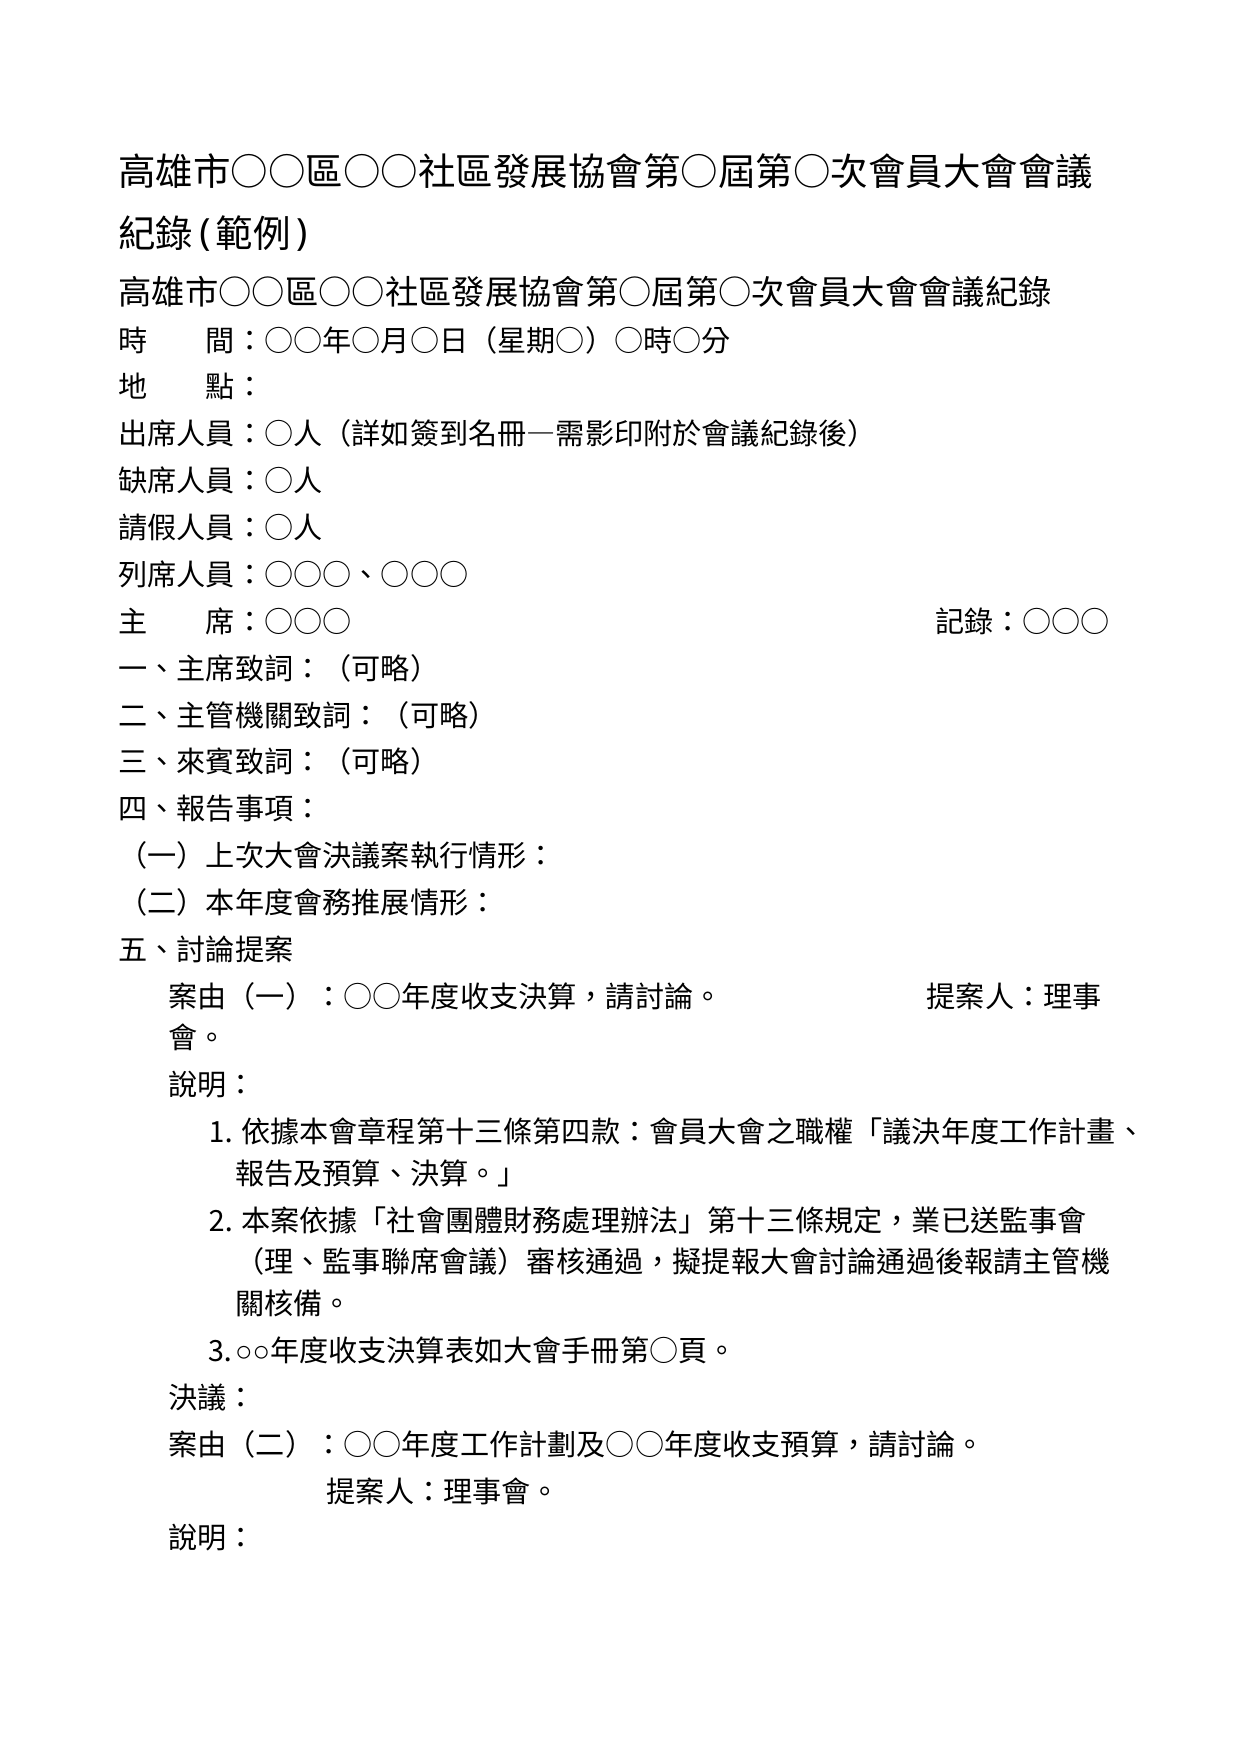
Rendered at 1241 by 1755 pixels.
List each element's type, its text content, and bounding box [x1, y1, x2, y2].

text 決議： [168, 1375, 1122, 1417]
text 案由（一）：○○年度收支決算，請討論。 提案人：理事會。 [168, 974, 1122, 1057]
text ⒊○○年度收支決算表如大會手冊第○頁。 [118, 1328, 1122, 1370]
text 高雄市○○區○○社區發展協會第○屆第○次會員大會會議 [118, 127, 1122, 189]
text 地 點： [118, 364, 1122, 406]
text 缺席人員：○人 [118, 458, 1122, 500]
text 三、來賓致詞：（可略） [118, 739, 1122, 781]
text （一）上次大會決議案執行情形： [118, 833, 1122, 875]
text 時 間：○○年○月○日（星期○）○時○分 [118, 318, 1122, 359]
text 案由（二）：○○年度工作計劃及○○年度收支預算，請討論。 [168, 1422, 1122, 1463]
text ⒉本案依據「社會團體財務處理辦法」第十三條規定，業已送監事會（理、監事聯席會議）審核通過，擬提報大會討論通過後報請主管機關核備。 [206, 1198, 1122, 1323]
text 一、主席致詞：（可略） [118, 646, 1122, 687]
text 四、報告事項： [118, 786, 1122, 828]
text 紀錄(範例) [118, 189, 1122, 252]
text 提案人：理事會。 [168, 1469, 1122, 1510]
text 五、討論提案 [118, 927, 1122, 969]
text 出席人員：○人（詳如簽到名冊—需影印附於會議紀錄後） [118, 411, 1122, 453]
text 二、主管機關致詞：（可略） [118, 693, 1122, 734]
text （二）本年度會務推展情形： [118, 880, 1122, 922]
text 列席人員：○○○、○○○ [118, 552, 1122, 594]
text ⒈依據本會章程第十三條第四款：會員大會之職權「議決年度工作計畫、報告及預算、決算。」 [206, 1109, 1122, 1193]
text 說明： [168, 1062, 1122, 1104]
text 請假人員：○人 [118, 505, 1122, 547]
text 主 席：○○○ 記錄：○○○ [118, 599, 1122, 641]
text 說明： [168, 1516, 1122, 1557]
text 高雄市○○區○○社區發展協會第○屆第○次會員大會會議紀錄 [118, 271, 1122, 312]
